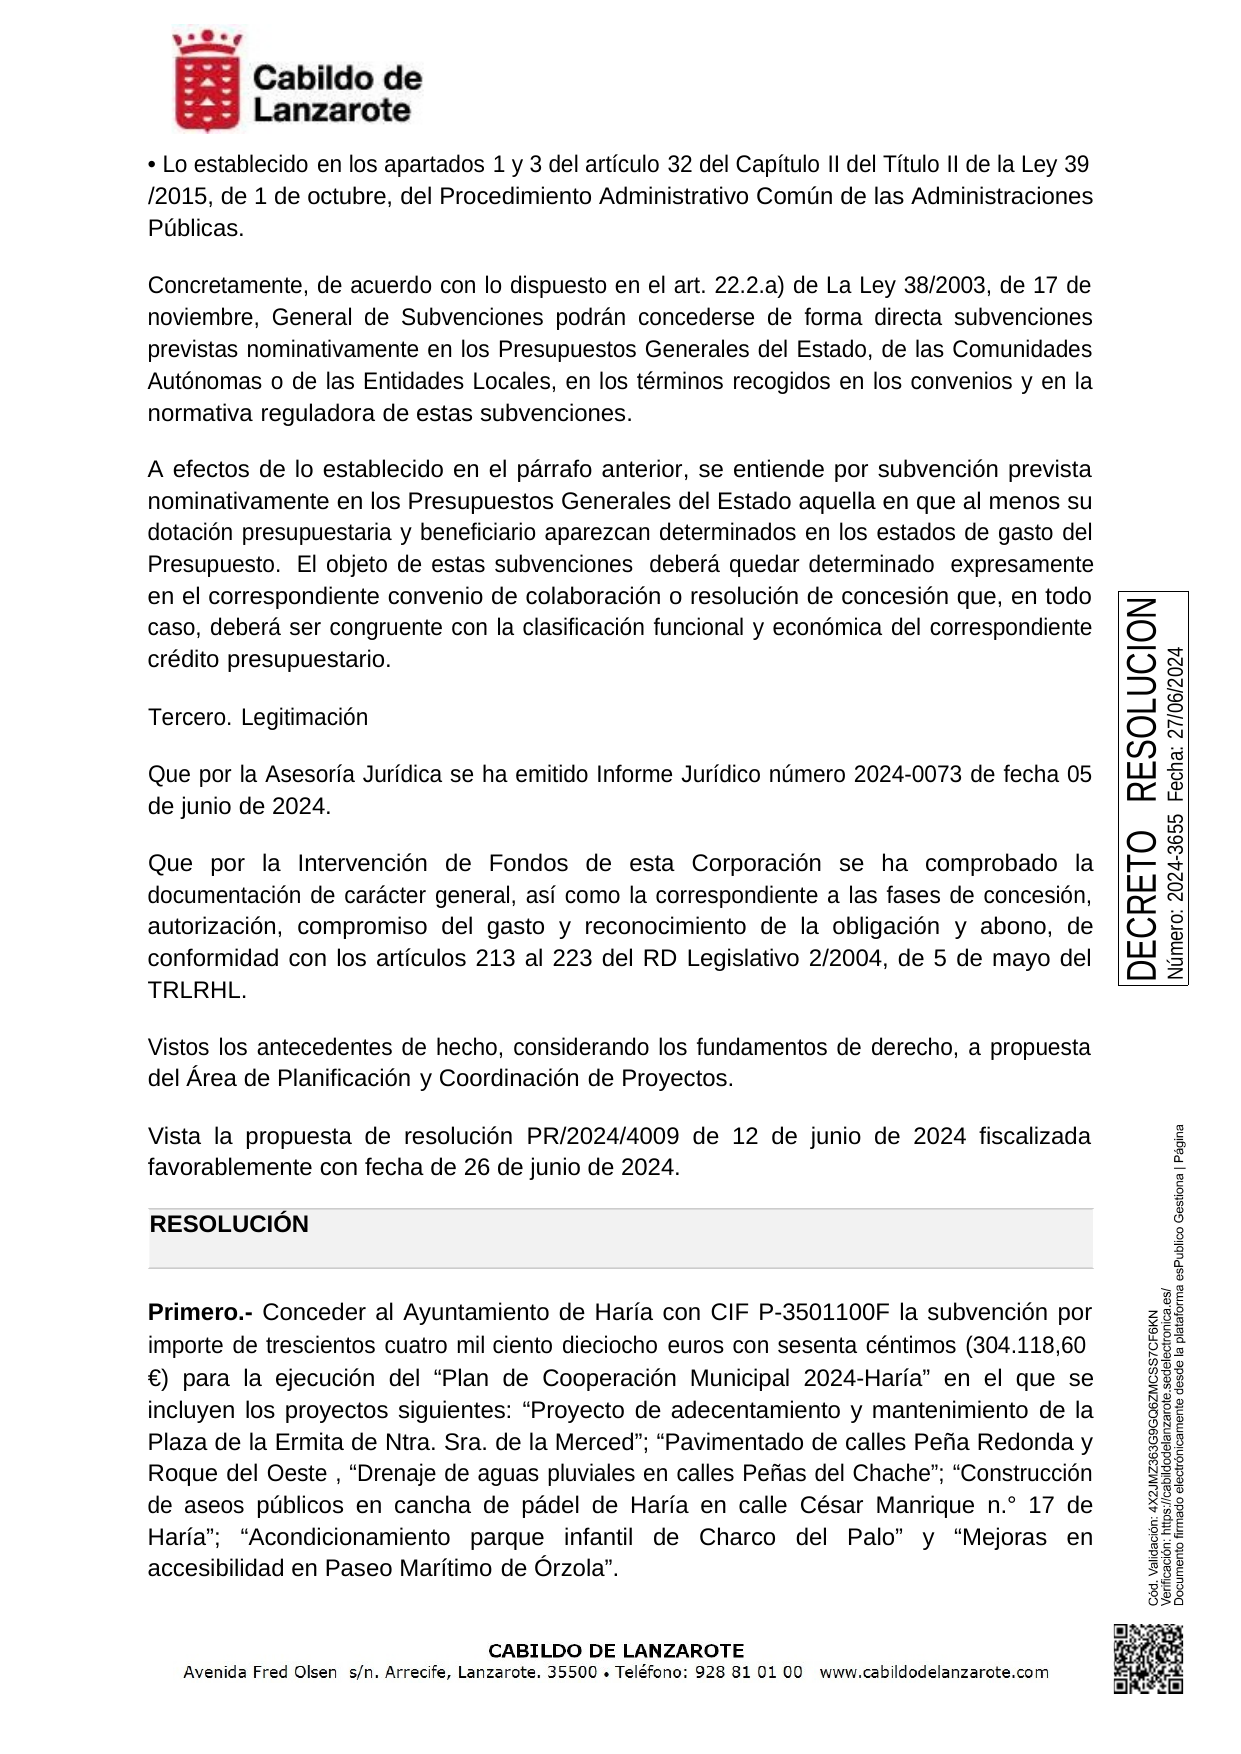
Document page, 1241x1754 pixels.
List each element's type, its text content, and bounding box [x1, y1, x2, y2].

text Número: 2024-3655 Fecha: 27/06/2024 [1164, 595, 1186, 985]
text Vistos los antecedentes de hecho, considerando los fundamentos de derecho, a propuesta del Área de Planificación y Coordinación de Proyectos. [148, 1033, 1093, 1092]
list Lo establecido en los apartados 1 y 3 del artículo 32 del Capítulo II del Título II de la Ley 39 [147, 150, 1198, 178]
text Que por la Asesoría Jurídica se ha emitido Informe Jurídico número 2024-0073 de fecha 05 de junio de 2024. [148, 760, 1094, 819]
text Tercero. Legitimación [148, 702, 1118, 730]
picture [1148, 1124, 1186, 1606]
text A efectos de lo establecido en el párrafo anterior, se entiende por subvención prevista nominativamente en los Presupuestos Generales del Estado aquella en que al menos su dotación presupuestaria y beneficiario aparezcan determinados en los estados de gasto del Presupuesto. El objeto de estas subvenciones deberá quedar determinado expresamente en el correspondiente convenio de colaboración o resolución de concesión que, en todo caso, deberá ser congruente con la clasificación funcional y económica del correspondiente crédito presupuestario. [147, 455, 1094, 672]
text Concretamente, de acuerdo con lo dispuesto en el art. 22.2.a) de La Ley 38/2003, de 17 de noviembre, General de Subvenciones podrán concederse de forma directa subvenciones previstas nominativamente en los Presupuestos Generales del Estado, de las Comunidades Autónomas o de las Entidades Locales, en los términos recogidos en los convenios y en la normativa reguladora de estas subvenciones. [147, 271, 1094, 426]
picture [171, 24, 424, 134]
picture [1113, 1624, 1184, 1694]
text /2015, de 1 de octubre, del Procedimiento Administrativo Común de las Administraciones Públicas. [148, 182, 1094, 242]
text €) para la ejecución del “Plan de Cooperación Municipal 2024-Haría” en el que se incluyen los proyectos siguientes: “Proyecto de adecentamiento y mantenimiento de la Plaza de la Ermita de Ntra. Sra. de la Merced”; “Pavimentado de calles Peña Redonda y Roque del Oeste , “Drenaje de aguas pluviales en calles Peñas del Chache”; “Construcción de aseos públicos en cancha de pádel de Haría en calle César Manrique n.° 17 de Haría”; “Acondicionamiento parque infantil de Charco del Palo” y “Mejoras en accesibilidad en Paseo Marítimo de Órzola”. [147, 1364, 1094, 1582]
text Primero.- Conceder al Ayuntamiento de Haría con CIF P-3501100F la subvención por importe de trescientos cuatro mil ciento dieciocho euros con sesenta céntimos (304.118,60 [148, 1228, 1093, 1359]
text Vista la propuesta de resolución PR/2024/4009 de 12 de junio de 2024 fiscalizada favorablemente con fecha de 26 de junio de 2024. [148, 1122, 1092, 1181]
text Que por la Intervención de Fondos de esta Corporación se ha comprobado la documentación de carácter general, así como la correspondiente a las fases de concesión, autorización, compromiso del gasto y reconocimiento de la obligación y abono, de conformidad con los artículos 213 al 223 del RD Legislativo 2/2004, de 5 de mayo del TRLRHL. [147, 849, 1094, 1003]
text DECRETO RESOLUCION [1119, 593, 1163, 985]
picture [173, 1641, 1051, 1683]
